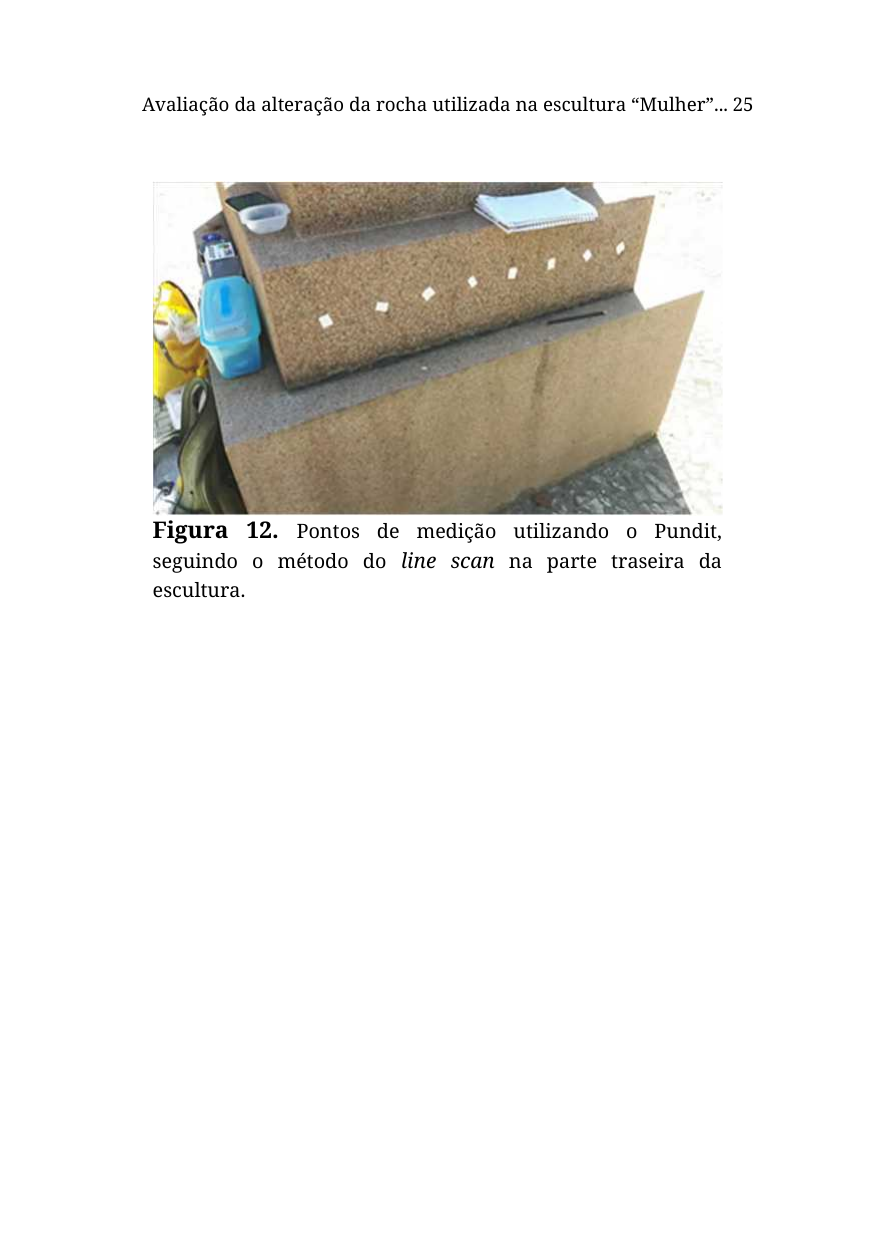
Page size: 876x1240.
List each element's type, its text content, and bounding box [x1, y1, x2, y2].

text Figura 12. Pontos de medição utilizando o Pundit, seguindo o método do line scan na parte traseira da escultura. [152, 516, 722, 604]
picture [152, 181, 723, 516]
